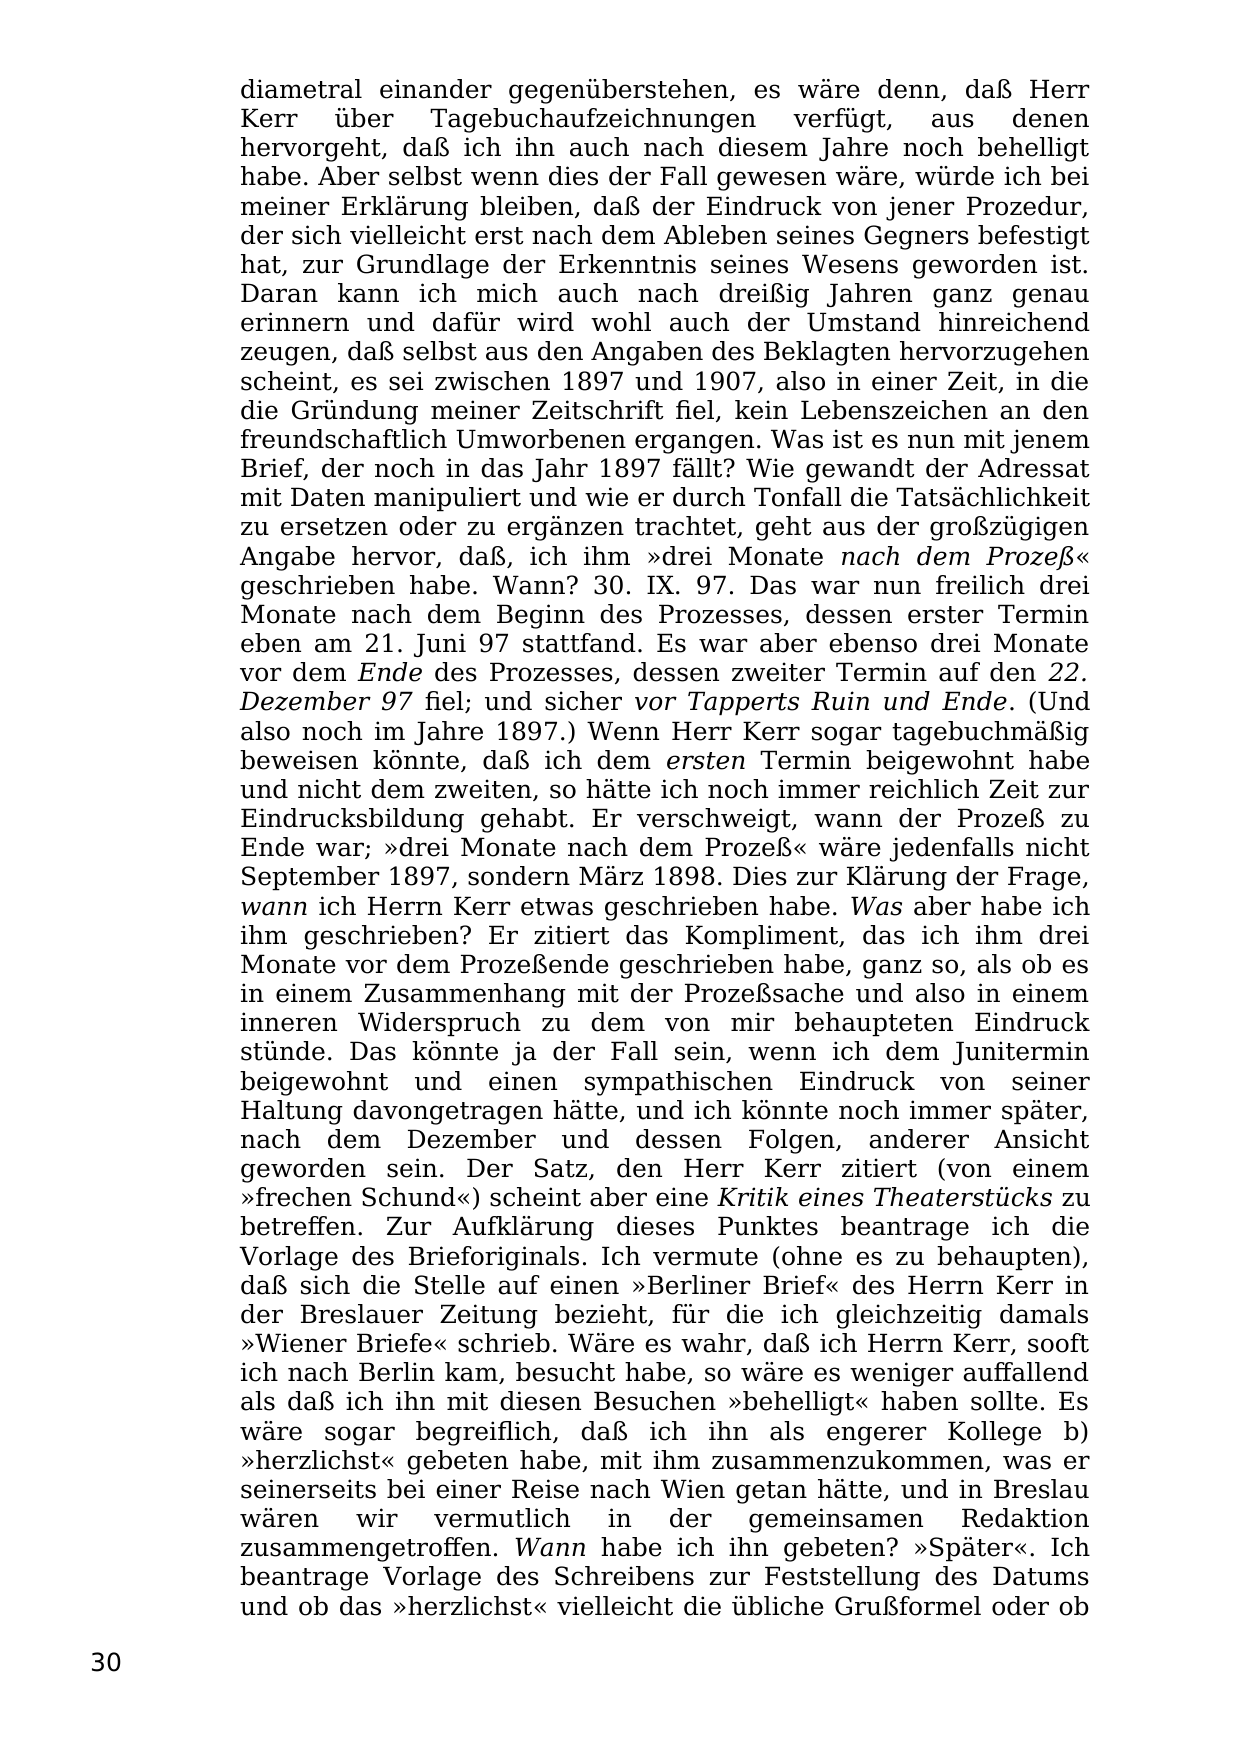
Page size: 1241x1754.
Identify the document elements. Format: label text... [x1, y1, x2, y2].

text diametral einander gegenüberstehen, es wäre denn, daß Herr Kerr über Tagebuchaufzeichnungen verfügt, aus denen hervorgeht, daß ich ihn auch nach diesem Jahre noch behelligt habe. Aber selbst wenn dies der Fall gewesen wäre, würde ich bei meiner Erklärung bleiben, daß der Eindruck von jener Prozedur, der sich vielleicht erst nach dem Ableben seines Gegners befestigt hat, zur Grundlage der Erkenntnis seines Wesens geworden ist. Daran kann ich mich auch nach dreißig Jahren ganz genau erinnern und dafür wird wohl auch der Umstand hinreichend zeugen, daß selbst aus den Angaben des Beklagten hervorzugehen scheint, es sei zwischen 1897 und 1907, also in einer Zeit, in die die Gründung meiner Zeitschrift fiel, kein Lebenszeichen an den freundschaftlich Umworbenen ergangen. Was ist es nun mit jenem Brief, der noch in das Jahr 1897 fällt? Wie gewandt der Adressat mit Daten manipuliert und wie er durch Tonfall die Tatsächlichkeit zu ersetzen oder zu ergänzen trachtet, geht aus der großzügigen Angabe hervor, daß, ich ihm »drei Monate nach dem Prozeß« geschrieben habe. Wann? 30. IX. 97. Das war nun freilich drei Monate nach dem Beginn des Prozesses, dessen erster Termin eben am 21. Juni 97 stattfand. Es war aber ebenso drei Monate vor dem Ende des Prozesses, dessen zweiter Termin auf den 22. Dezember 97 fiel; und sicher vor Tapperts Ruin und Ende. (Und also noch im Jahre 1897.) Wenn Herr Kerr sogar tagebuchmäßig beweisen könnte, daß ich dem ersten Termin beigewohnt habe und nicht dem zweiten, so hätte ich noch immer reichlich Zeit zur Eindrucksbildung gehabt. Er verschweigt, wann der Prozeß zu Ende war; »drei Monate nach dem Prozeß« wäre jedenfalls nicht September 1897, sondern März 1898. Dies zur Klärung der Frage, wann ich Herrn Kerr etwas geschrieben habe. Was aber habe ich ihm geschrieben? Er zitiert das Kompliment, das ich ihm drei Monate vor dem Prozeßende geschrieben habe, ganz so, als ob es in einem Zusammenhang mit der Prozeßsache und also in einem inneren Widerspruch zu dem von mir behaupteten Eindruck stünde. Das könnte ja der Fall sein, wenn ich dem Junitermin beigewohnt und einen sympathischen Eindruck von seiner Haltung davongetragen hätte, und ich könnte noch immer später, nach dem Dezember und dessen Folgen, anderer Ansicht geworden sein. Der Satz, den Herr Kerr zitiert (von einem »frechen Schund«) scheint aber eine Kritik eines Theaterstücks zu betreffen. Zur Aufklärung dieses Punktes beantrage ich die Vorlage des Brieforiginals. Ich vermute (ohne es zu behaupten), daß sich die Stelle auf einen »Berliner Brief« des Herrn Kerr in der Breslauer Zeitung bezieht, für die ich gleichzeitig damals »Wiener Briefe« schrieb. Wäre es wahr, daß ich Herrn Kerr, sooft ich nach Berlin kam, besucht habe, so wäre es weniger auffallend als daß ich ihn mit diesen Besuchen »behelligt« haben sollte. Es wäre sogar begreiflich, daß ich ihn als engerer Kollege b) »herzlichst« gebeten habe, mit ihm zusammenzukommen, was er seinerseits bei einer Reise nach Wien getan hätte, und in Breslau wären wir vermutlich in der gemeinsamen Redaktion zusammengetroffen. Wann habe ich ihn gebeten? »Später«. Ich beantrage Vorlage des Schreibens zur Feststellung des Datums und ob das »herzlichst« vielleicht die übliche Grußformel oder ob [240, 75, 1091, 1621]
